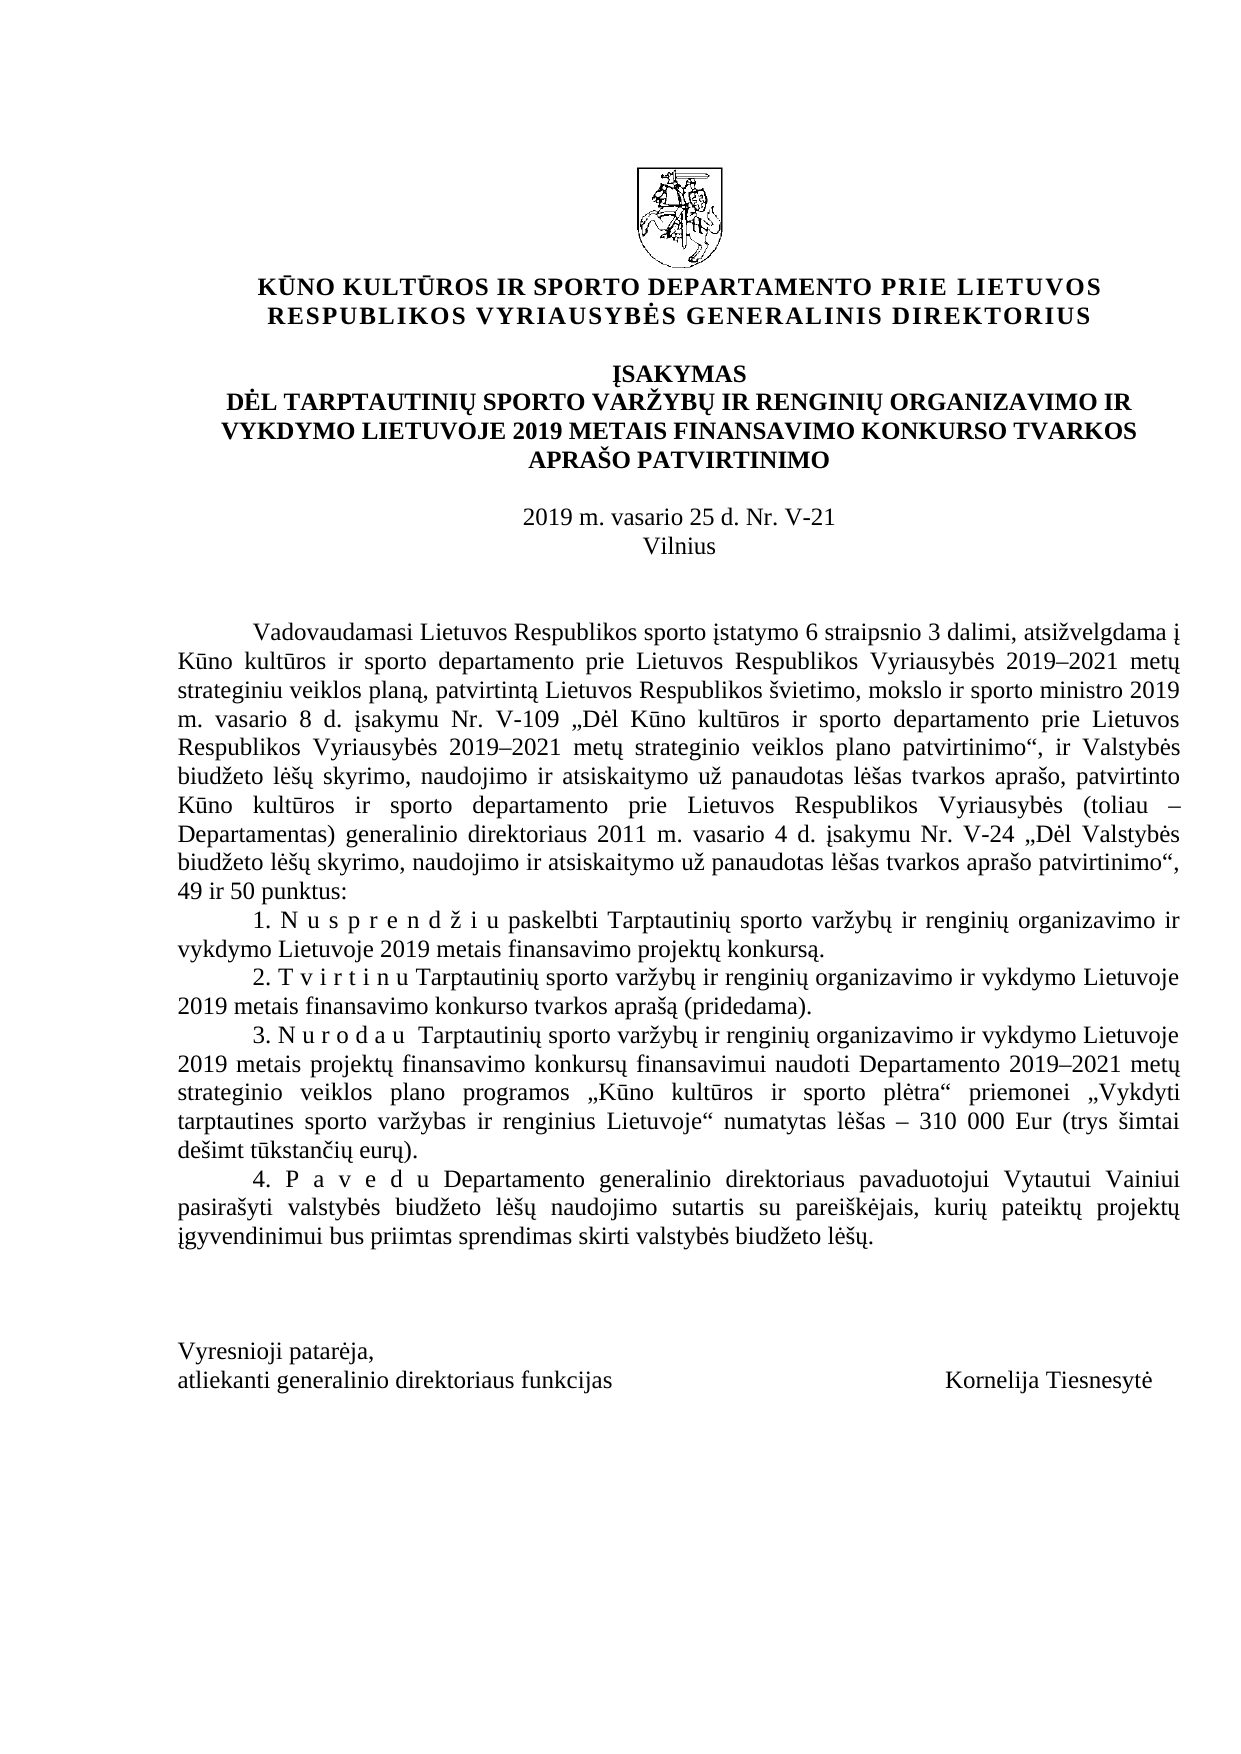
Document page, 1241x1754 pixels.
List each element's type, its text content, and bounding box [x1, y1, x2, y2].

text 4. P a v e d u Departamento generalinio direktoriaus pavaduotojui Vytautui Vainiui pasirašyti valstybės biudžeto lėšų naudojimo sutartis su pareiškėjais, kurių pateiktų projektų įgyvendinimui bus priimtas sprendimas skirti valstybės biudžeto lėšų. [177, 1164, 1181, 1250]
text 2. T v i r t i n u Tarptautinių sporto varžybų ir renginių organizavimo ir vykdymo Lietuvoje 2019 metais finansavimo konkurso tvarkos aprašą (pridedama). [177, 962, 1181, 1020]
text atliekanti generalinio direktoriaus funkcijas Kornelija Tiesnesytė [177, 1365, 1181, 1394]
text Įsakymas [177, 359, 1181, 387]
text Vyresnioji patarėja, [177, 1336, 1181, 1365]
text KŪNO KULTŪROS IR SPORTO DEPARTAMENTo PRIE LIETUVOS RESPUBLIKOS VYRIAUSYBĖS Generalinis direktorius [177, 272, 1181, 330]
text 2019 m. vasario 25 d. Nr. V-21 [177, 502, 1181, 531]
text Vadovaudamasi Lietuvos Respublikos sporto įstatymo 6 straipsnio 3 dalimi, atsižvelgdama į Kūno kultūros ir sporto departamento prie Lietuvos Respublikos Vyriausybės 2019–2021 metų strateginiu veiklos planą, patvirtintą Lietuvos Respublikos švietimo, mokslo ir sporto ministro 2019 m. vasario 8 d. įsakymu Nr. V-109 „Dėl Kūno kultūros ir sporto departamento prie Lietuvos Respublikos Vyriausybės 2019–2021 metų strateginio veiklos plano patvirtinimo“, ir Valstybės biudžeto lėšų skyrimo, naudojimo ir atsiskaitymo už panaudotas lėšas tvarkos aprašo, patvirtinto Kūno kultūros ir sporto departamento prie Lietuvos Respublikos Vyriausybės (toliau – Departamentas) generalinio direktoriaus 2011 m. vasario 4 d. įsakymu Nr. V-24 „Dėl Valstybės biudžeto lėšų skyrimo, naudojimo ir atsiskaitymo už panaudotas lėšas tvarkos aprašo patvirtinimo“, 49 ir 50 punktus: [177, 617, 1181, 905]
text 1. N u s p r e n d ž i u paskelbti Tarptautinių sporto varžybų ir renginių organizavimo ir vykdymo Lietuvoje 2019 metais finansavimo projektų konkursą. [177, 905, 1181, 962]
text DĖL TARPTAUTINIŲ SPORTO VARŽYBŲ IR RENGINIŲ ORGANIZAVIMO IR VYKDYMO LIETUVOJE 2019 METAIS FINANSAVIMO KONKURSO TVARKOS APRAŠO PATVIRTINIMO [177, 387, 1181, 474]
text Vilnius [177, 531, 1181, 560]
text 3. N u r o d a u Tarptautinių sporto varžybų ir renginių organizavimo ir vykdymo Lietuvoje 2019 metais projektų finansavimo konkursų finansavimui naudoti Departamento 2019–2021 metų strateginio veiklos plano programos „Kūno kultūros ir sporto plėtra“ priemonei „Vykdyti tarptautines sporto varžybas ir renginius Lietuvoje“ numatytas lėšas – 310 000 Eur (trys šimtai dešimt tūkstančių eurų). [177, 1020, 1181, 1164]
